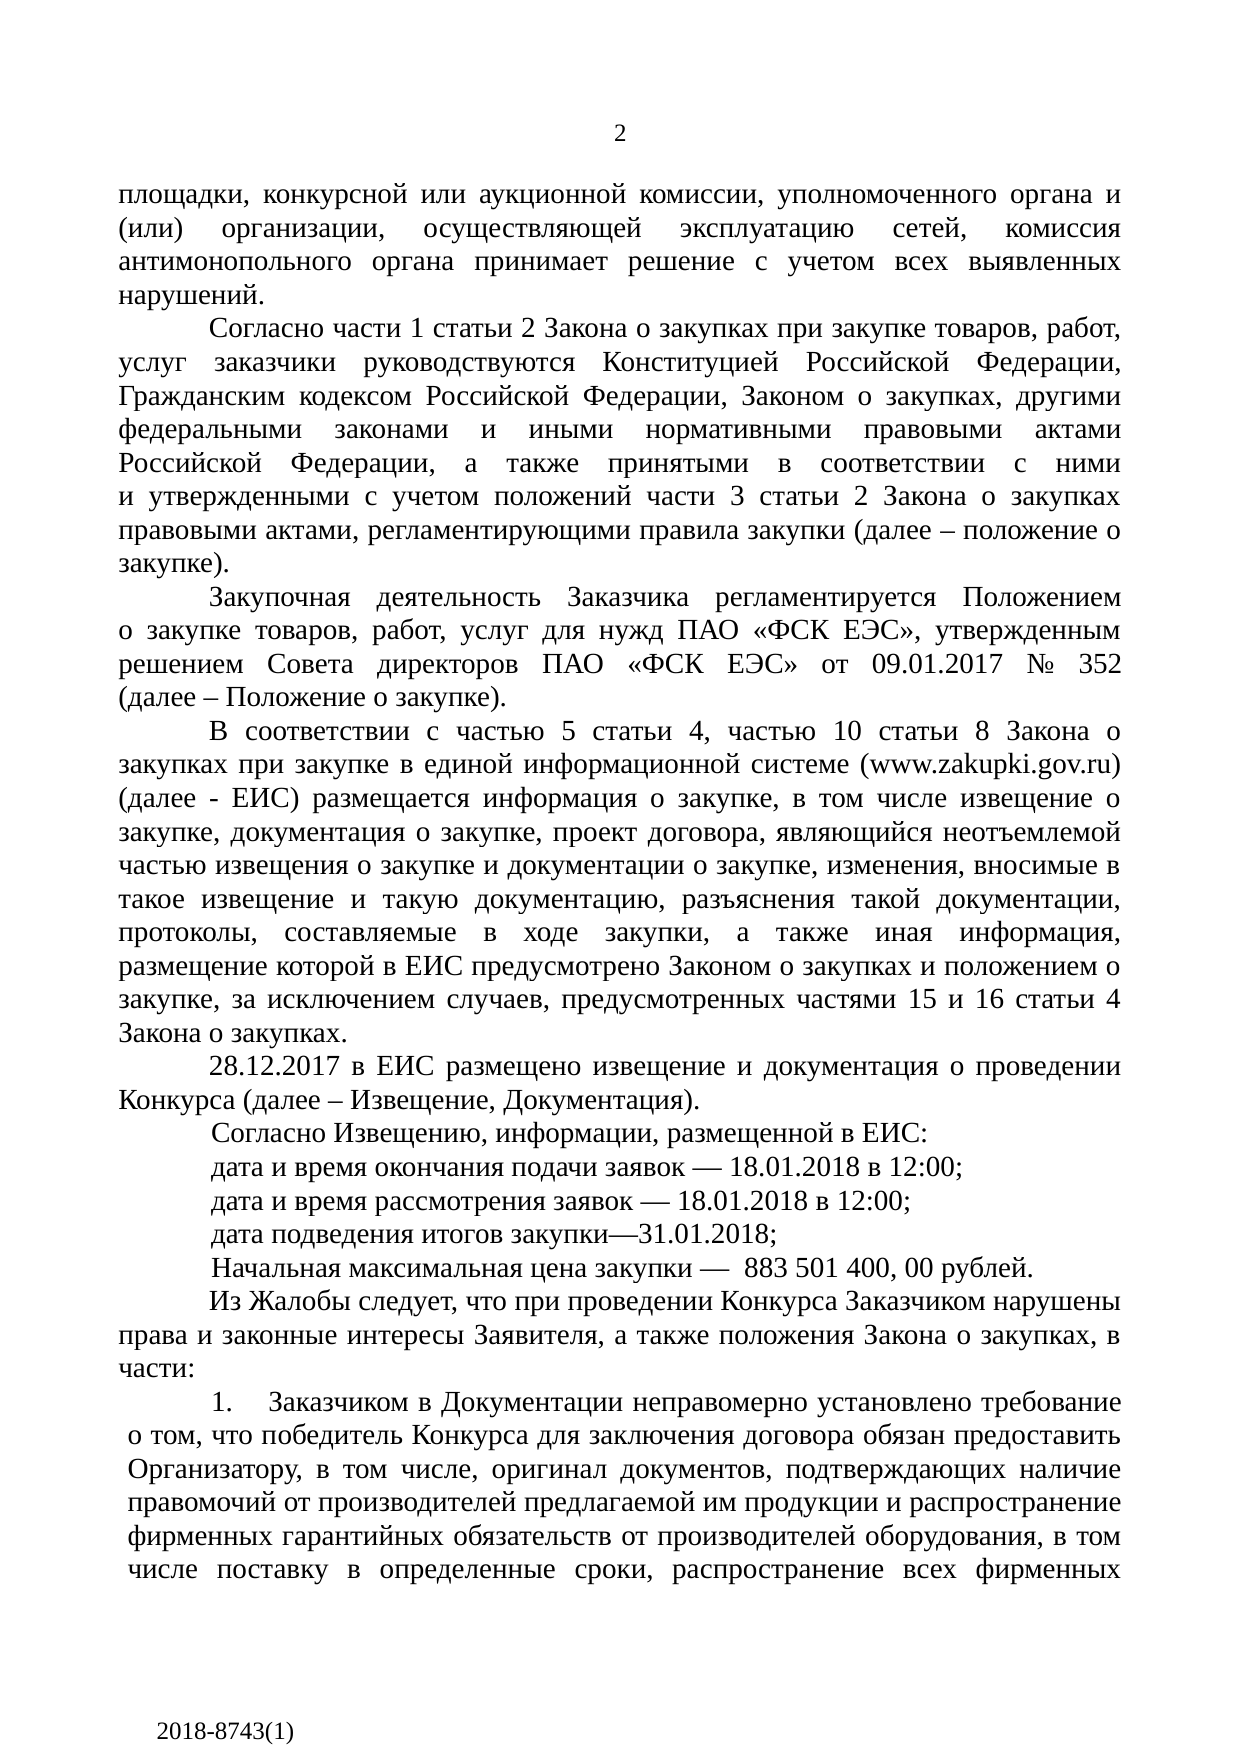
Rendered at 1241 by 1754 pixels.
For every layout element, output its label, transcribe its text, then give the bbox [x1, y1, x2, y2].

text Закупочная деятельность Заказчика регламентируется Положением о закупке товаров, работ, услуг для нужд ПАО «ФСК ЕЭС», утвержденным решением Совета директоров ПАО «ФСК ЕЭС» от 09.01.2017 № 352 (далее – Положение о закупке). [118, 579, 1122, 713]
text В соответствии с частью 5 статьи 4, частью 10 статьи 8 Закона о закупках при закупке в единой информационной системе (www.zakupki.gov.ru) (далее - ЕИС) размещается информация о закупке, в том числе извещение о закупке, документация о закупке, проект договора, являющийся неотъемлемой частью извещения о закупке и документации о закупке, изменения, вносимые в такое извещение и такую документацию, разъяснения такой документации, протоколы, составляемые в ходе закупки, а также иная информация, размещение которой в ЕИС предусмотрено Законом о закупках и положением о закупке, за исключением случаев, предусмотренных частями 15 и 16 статьи 4 Закона о закупках. [118, 713, 1122, 1048]
text Начальная максимальная цена закупки — 883 501 400, 00 рублей. [118, 1250, 1122, 1283]
text дата подведения итогов закупки—31.01.2018; [118, 1216, 1122, 1250]
text дата и время окончания подачи заявок — 18.01.2018 в 12:00; [118, 1149, 1122, 1183]
text Из Жалобы следует, что при проведении Конкурса Заказчиком нарушены права и законные интересы Заявителя, а также положения Закона о закупках, в части: [118, 1283, 1122, 1384]
text Согласно Извещению, информации, размещенной в ЕИС: [118, 1116, 1122, 1149]
text площадки, конкурсной или аукционной комиссии, уполномоченного органа и (или) организации, осуществляющей эксплуатацию сетей, комиссия антимонопольного органа принимает решение с учетом всех выявленных нарушений. [118, 176, 1122, 311]
list Заказчиком в Документации неправомерно установлено требование о том, что победитель Конкурса для заключения договора обязан предоставить Организатору, в том числе, оригинал документов, подтверждающих наличие правомочий от производителей предлагаемой им продукции и распространение фирменных гарантийных обязательств от производителей оборудования, в том числе поставку в определенные сроки, распространение всех фирменных [127, 1384, 1122, 1585]
text 28.12.2017 в ЕИС размещено извещение и документация о проведении Конкурса (далее – Извещение, Документация). [118, 1048, 1122, 1116]
text дата и время рассмотрения заявок — 18.01.2018 в 12:00; [118, 1183, 1122, 1216]
text Согласно части 1 статьи 2 Закона о закупках при закупке товаров, работ, услуг заказчики руководствуются Конституцией Российской Федерации, Гражданским кодексом Российской Федерации, Законом о закупках, другими федеральными законами и иными нормативными правовыми актами Российской Федерации, а также принятыми в соответствии с ними и утвержденными с учетом положений части 3 статьи 2 Закона о закупках правовыми актами, регламентирующими правила закупки (далее – положение о закупке). [118, 311, 1122, 579]
